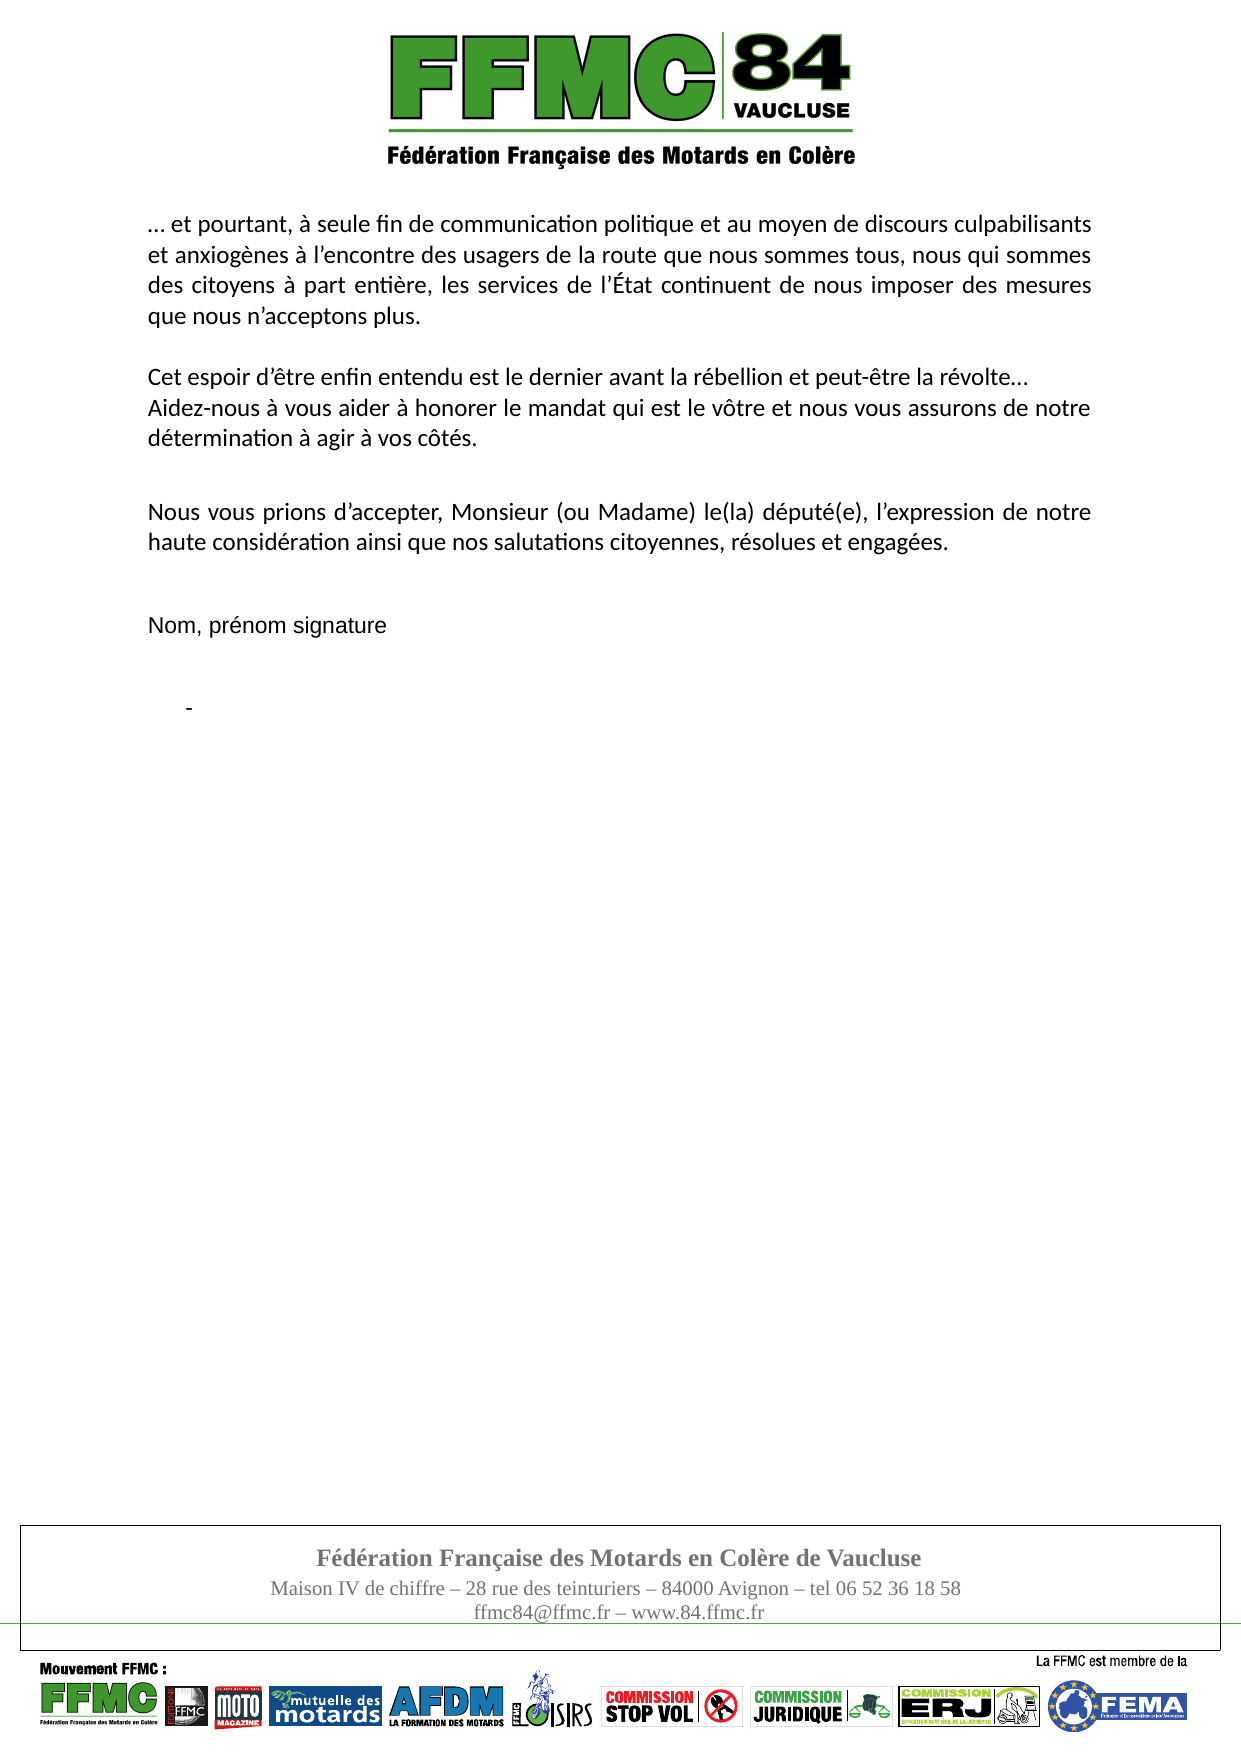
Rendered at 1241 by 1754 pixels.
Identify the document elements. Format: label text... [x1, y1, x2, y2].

picture [384, 25, 857, 174]
text … et pourtant, à seule fin de communication politique et au moyen de discours culpabilisants et anxiogènes à l’encontre des usagers de la route que nous sommes tous, nous qui sommes des citoyens à part entière, les services de l’État continuent de nous imposer des mesures que nous n’acceptons plus. [148, 209, 1093, 331]
text Cet espoir d’être enfin entendu est le dernier avant la rébellion et peut-être la révolte… [148, 361, 1093, 392]
text Nous vous prions d’accepter, Monsieur (ou Madame) le(la) député(e), l’expression de notre haute considération ainsi que nos salutations citoyennes, résolues et engagées. [148, 496, 1093, 557]
text Nom, prénom signature [148, 612, 1093, 639]
text Aidez-nous à vous aider à honorer le mandat qui est le vôtre et nous vous assurons de notre détermination à agir à vos côtés. [148, 392, 1093, 453]
picture [39, 1679, 158, 1727]
